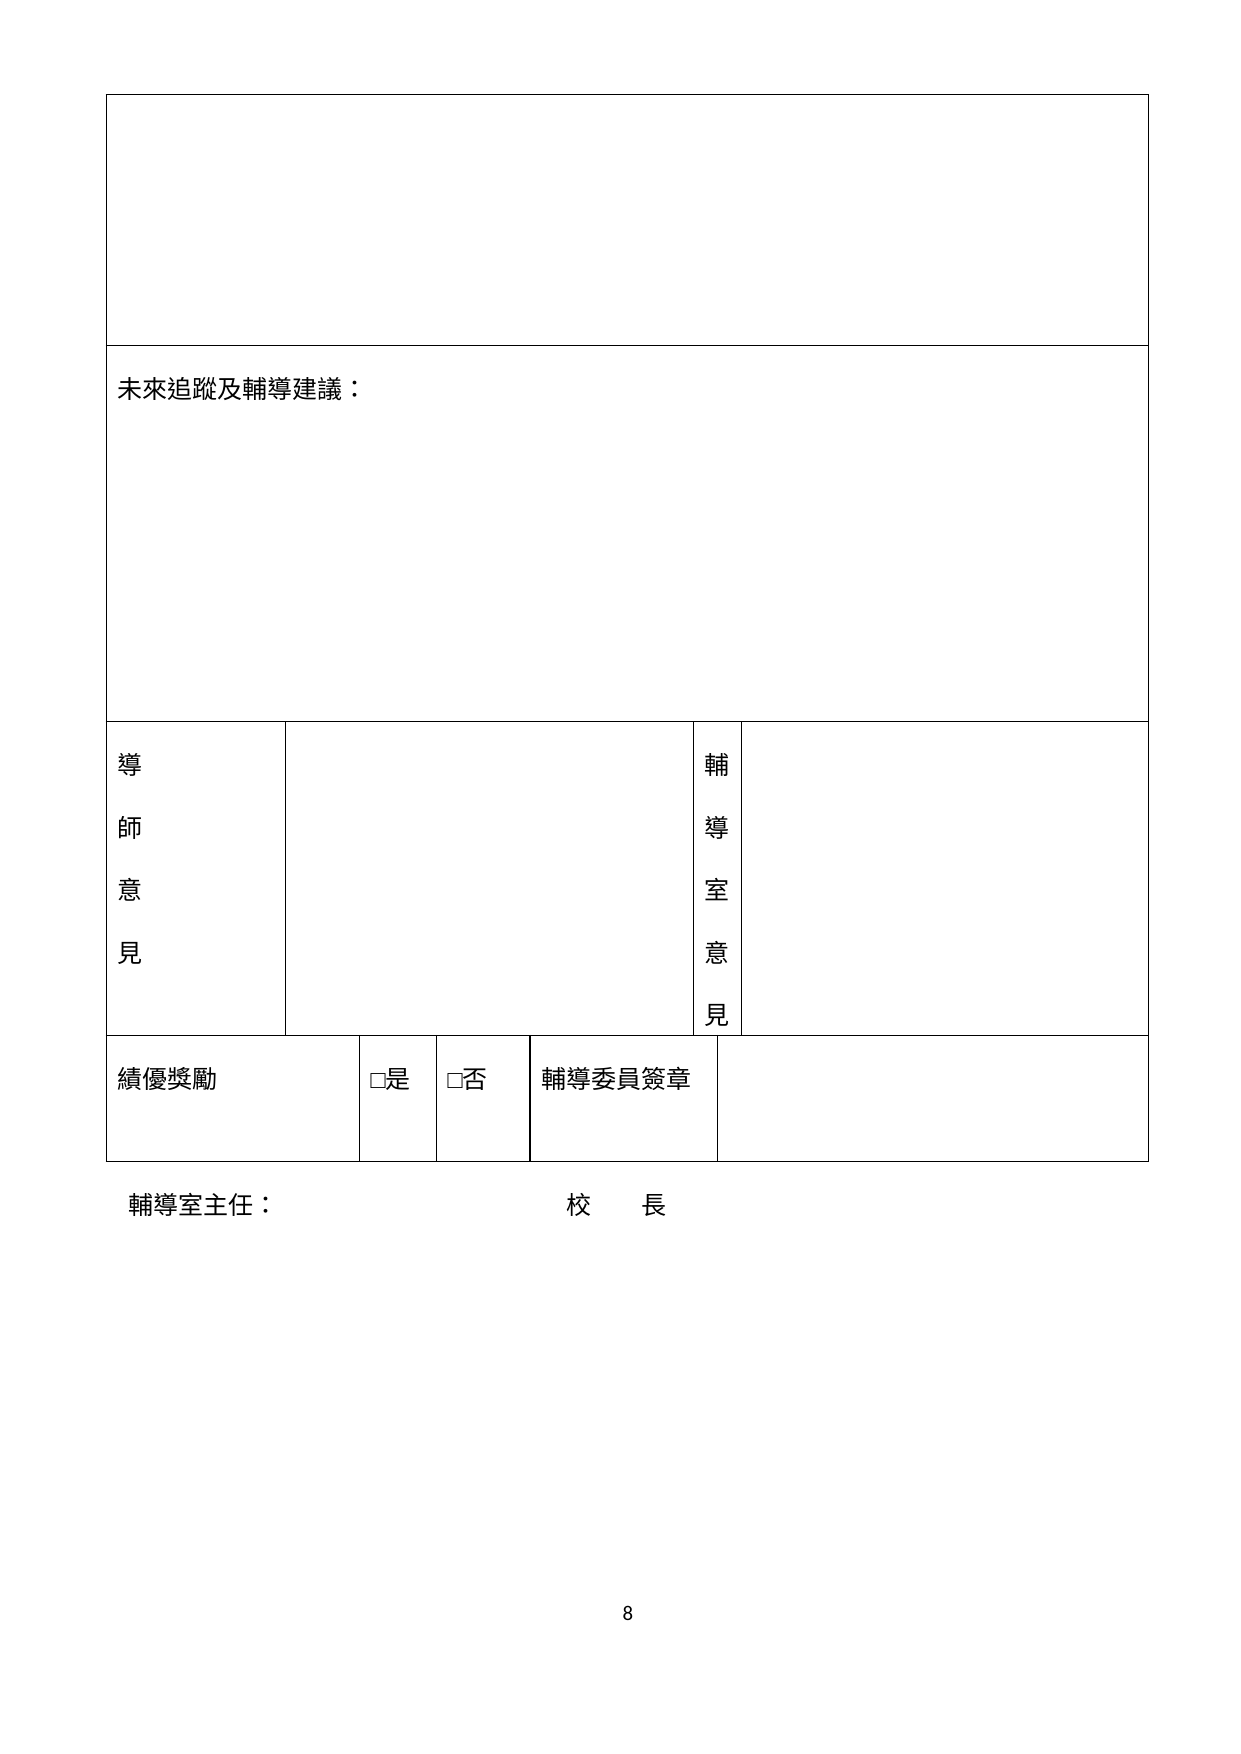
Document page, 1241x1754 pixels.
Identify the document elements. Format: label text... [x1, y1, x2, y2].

table_cell [742, 722, 1148, 1035]
table_cell 績優獎勵 [107, 1036, 359, 1161]
table_cell □是 [360, 1036, 436, 1161]
text 輔導室主任： 校 長 [103, 1162, 1152, 1224]
table_cell 導 師 意 見 [107, 722, 285, 1035]
table_cell [107, 95, 1148, 345]
table_cell 未來追蹤及輔導建議： [107, 346, 1148, 721]
table_cell [718, 1036, 1148, 1161]
table_cell □否 [437, 1036, 529, 1161]
table_cell 輔導委員簽章 [531, 1036, 717, 1161]
table_cell [286, 722, 693, 1035]
table_cell 輔 導 室 意 見 [694, 722, 741, 1035]
